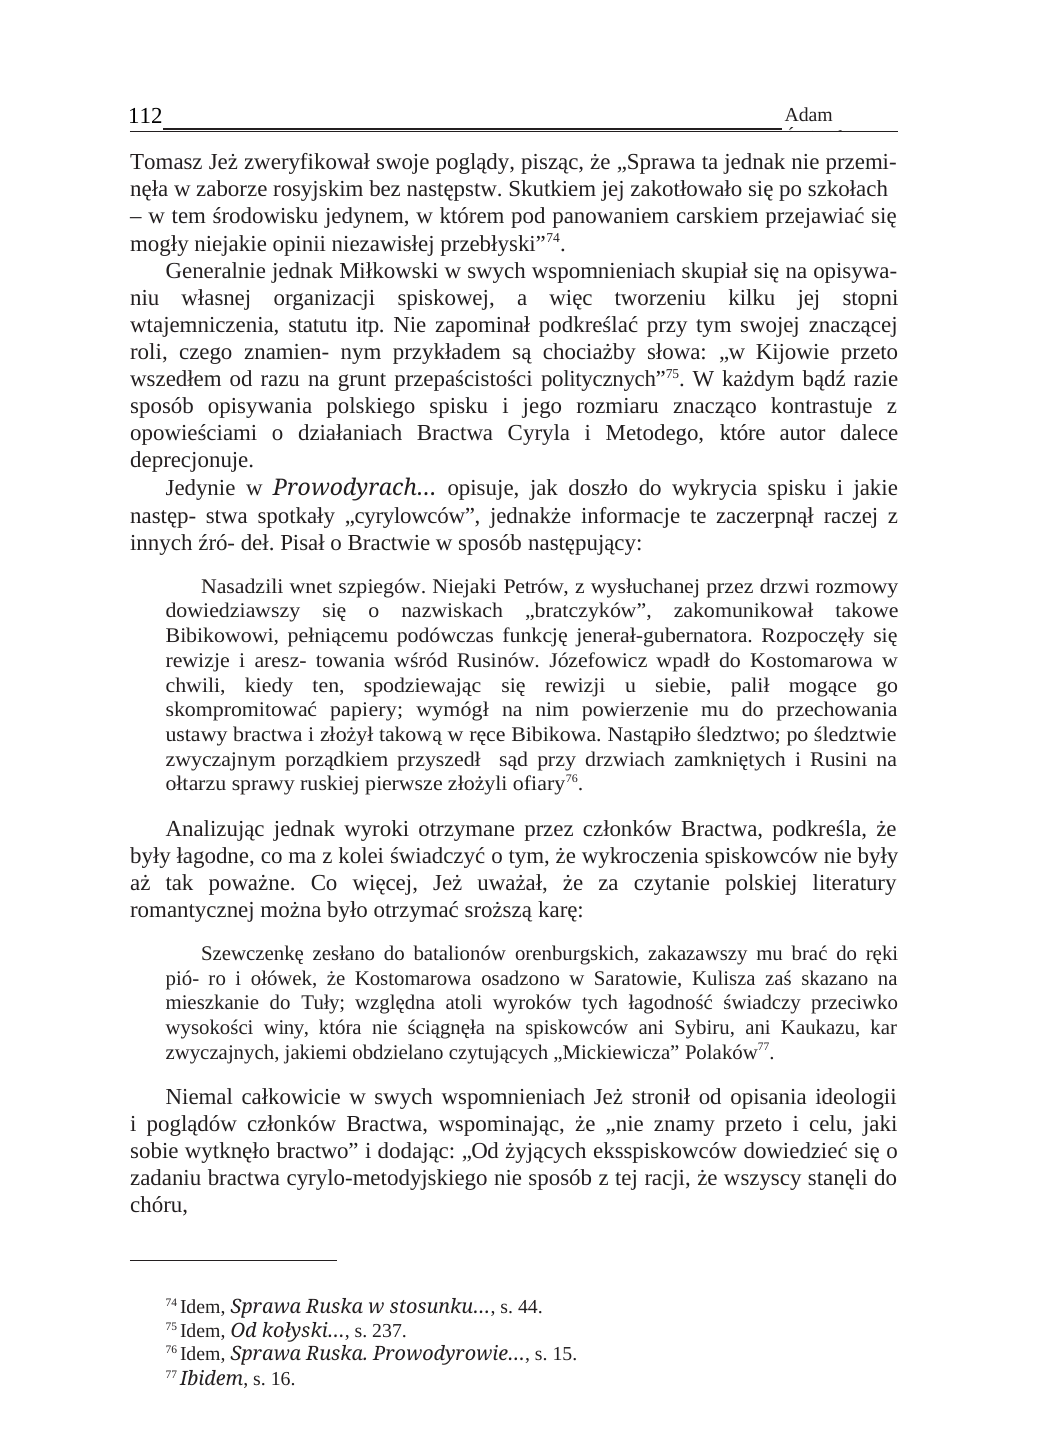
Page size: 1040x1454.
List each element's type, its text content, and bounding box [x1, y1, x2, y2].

text Jedynie w Prowodyrach… opisuje, jak doszło do wykrycia spisku i jakie następ- stwa spotkały „cyrylowców”, jednakże informacje te zaczerpnął raczej z innych źró- deł. Pisał o Bractwie w sposób następujący: [130, 473, 898, 556]
text Analizując jednak wyroki otrzymane przez członków Bractwa, podkreśla, że były łagodne, co ma z kolei świadczyć o tym, że wykroczenia spiskowców nie były aż tak poważne. Co więcej, Jeż uważał, że za czytanie polskiej literatury romantycznej można było otrzymać sroższą karę: [130, 815, 898, 923]
text Generalnie jednak Miłkowski w swych wspomnieniach skupiał się na opisywa- niu własnej organizacji spiskowej, a więc tworzeniu kilku jej stopni wtajemniczenia, statutu itp. Nie zapominał podkreślać przy tym swojej znaczącej roli, czego znamien- nym przykładem są chociażby słowa: „w Kijowie przeto wszedłem od razu na grunt przepaścistości politycznych”75. W każdym bądź razie sposób opisywania polskiego spisku i jego rozmiaru znacząco kontrastuje z opowieściami o działaniach Bractwa Cyryla i Metodego, które autor dalece deprecjonuje. [130, 257, 898, 473]
text Nasadzili wnet szpiegów. Niejaki Petrów, z wysłuchanej przez drzwi rozmowy dowiedziawszy się o nazwiskach „bratczyków”, zakomunikował takowe Bibikowowi, pełniącemu podówczas funkcję jenerał-gubernatora. Rozpoczęły się rewizje i aresz- towania wśród Rusinów. Józefowicz wpadł do Kostomarowa w chwili, kiedy ten, spodziewając się rewizji u siebie, palił mogące go skompromitować papiery; wymógł na nim powierzenie mu do przechowania ustawy bractwa i złożył takową w ręce Bibikowa. Nastąpiło śledztwo; po śledztwie zwyczajnym porządkiem przyszedł sąd przy drzwiach zamkniętych i Rusini na ołtarzu sprawy ruskiej pierwsze złożyli ofiary76. [165, 574, 898, 795]
text 74 Idem, Sprawa Ruska w stosunku…, s. 44. [165, 1294, 921, 1319]
text Tomasz Jeż zweryfikował swoje poglądy, pisząc, że „Sprawa ta jednak nie przemi- nęła w zaborze rosyjskim bez następstw. Skutkiem jej zakotłowało się po szkołach [130, 148, 898, 202]
text 76 Idem, Sprawa Ruska. Prowodyrowie…, s. 15. [165, 1342, 921, 1366]
text Szewczenkę zesłano do batalionów orenburgskich, zakazawszy mu brać do ręki pió- ro i ołówek, że Kostomarowa osadzono w Saratowie, Kulisza zaś skazano na mieszkanie do Tuły; względna atoli wyroków tych łagodność świadczy przeciwko wysokości winy, która nie ściągnęła na spiskowców ani Sybiru, ani Kaukazu, kar zwyczajnych, jakiemi obdzielano czytujących „Mickiewicza” Polaków77. [165, 941, 898, 1064]
text 75 Idem, Od kołyski…, s. 237. [165, 1319, 921, 1342]
text 77 Ibidem, s. 16. [165, 1366, 921, 1391]
text – w tem środowisku jedynem, w którem pod panowaniem carskiem przejawiać się mogły niejakie opinii niezawisłej przebłyski”74. [130, 202, 898, 256]
text Niemal całkowicie w swych wspomnieniach Jeż stronił od opisania ideologii i poglądów członków Bractwa, wspominając, że „nie znamy przeto i celu, jaki sobie wytknęło bractwo” i dodając: „Od żyjących eksspiskowców dowiedzieć się o zadaniu bractwa cyrylo-metodyjskiego nie sposób z tej racji, że wszyscy stanęli do chóru, [130, 1083, 898, 1218]
